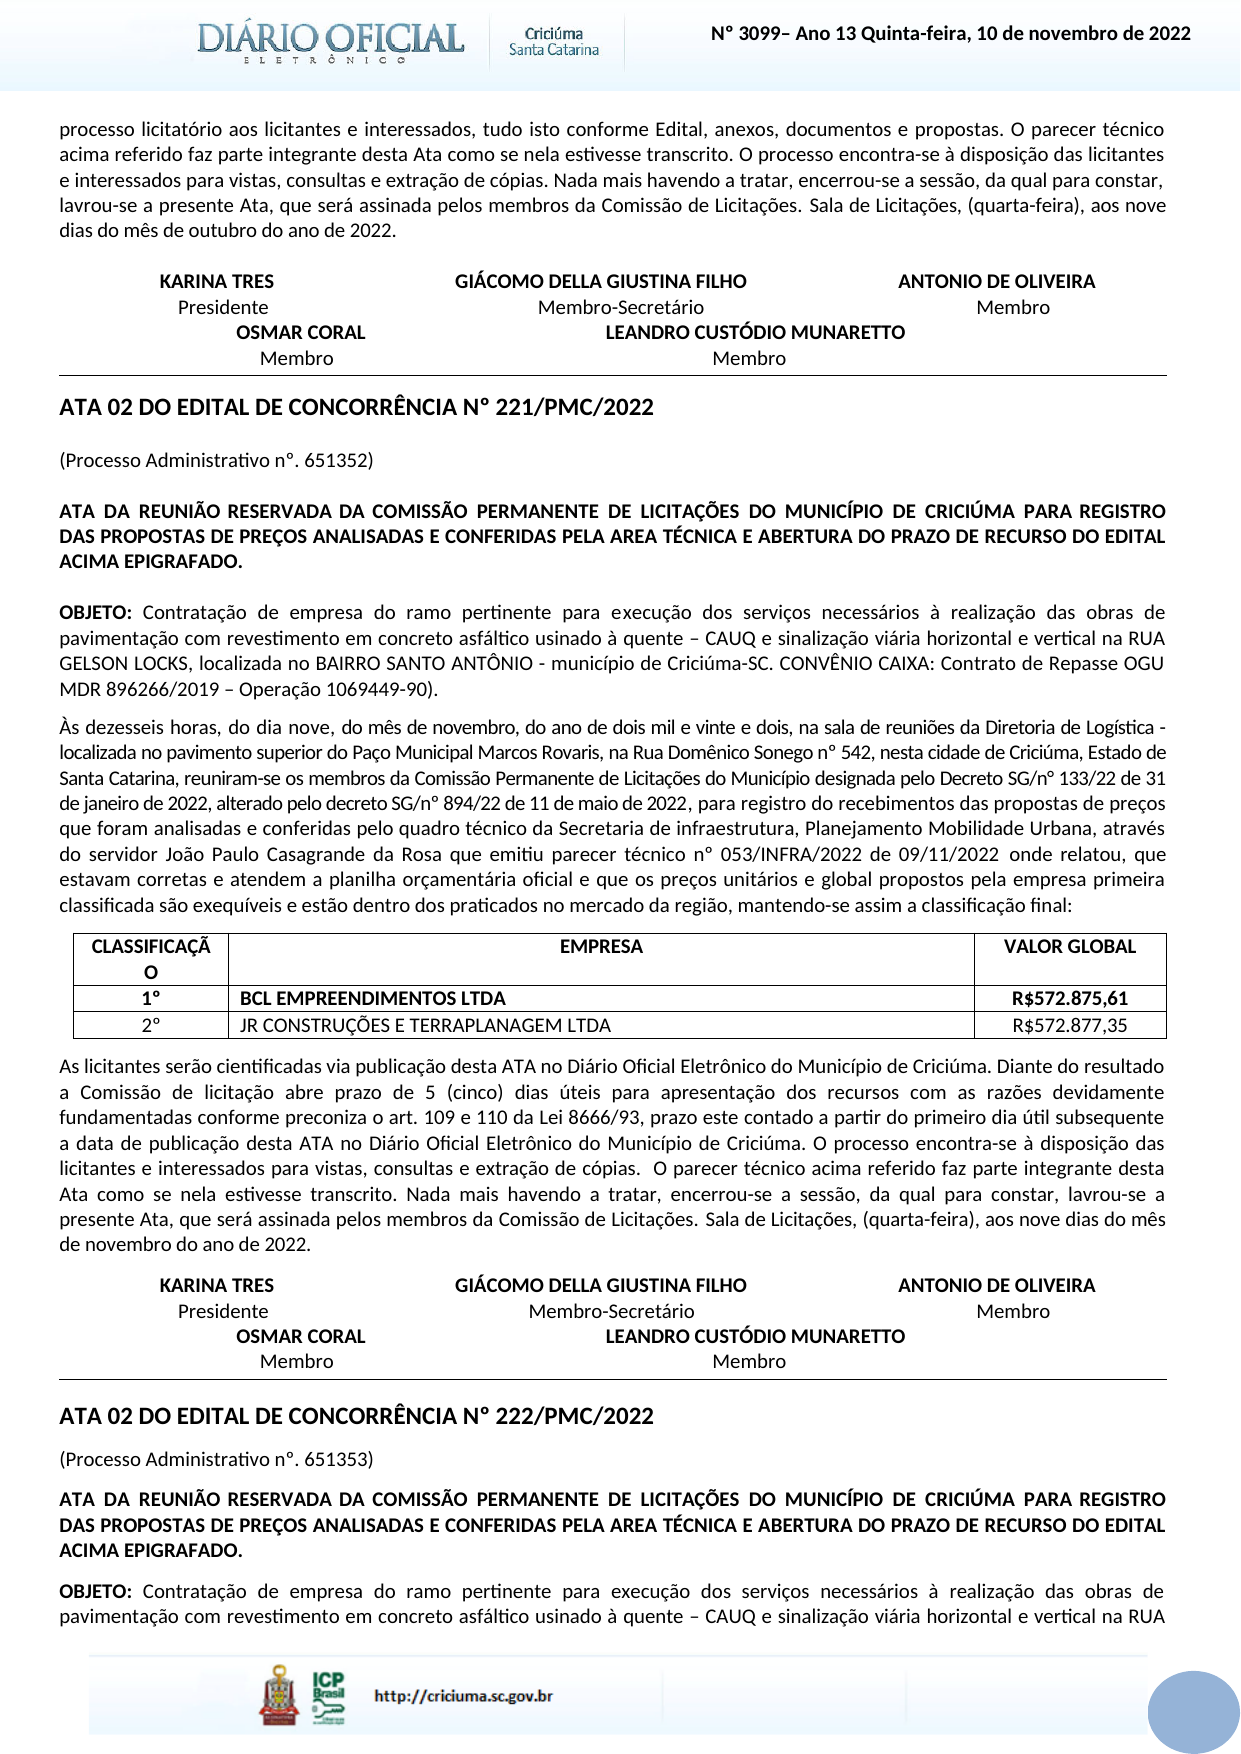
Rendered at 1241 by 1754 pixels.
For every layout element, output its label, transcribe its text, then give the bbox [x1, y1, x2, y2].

table_cell 1º [74, 986, 228, 1011]
text (Processo Administrativo nº. 651353) [59, 1446, 1167, 1471]
text OBJETO: Contratação de empresa do ramo pertinente para execução dos serviços necessários à realização das obras de pavimentação com revestimento em concreto asfáltico usinado à quente – CAUQ e sinalização viária horizontal e vertical na RUA [59, 1578, 1167, 1629]
text ATA 02 DO EDITAL DE CONCORRÊNCIA Nº 222/PMC/2022 [59, 1400, 1167, 1431]
text As licitantes serão cientificadas via publicação desta ATA no Diário Oficial Eletrônico do Município de Criciúma. Diante do resultado a Comissão de licitação abre prazo de 5 (cinco) dias úteis para apresentação dos recursos com as razões devidamente fundamentadas conforme preconiza o art. 109 e 110 da Lei 8666/93, prazo este contado a partir do primeiro dia útil subsequente a data de publicação desta ATA no Diário Oficial Eletrônico do Município de Criciúma. O processo encontra-se à disposição das licitantes e interessados para vistas, consultas e extração de cópias. O parecer técnico acima referido faz parte integrante desta Ata como se nela estivesse transcrito. Nada mais havendo a tratar, encerrou-se a sessão, da qual para constar, lavrou-se a presente Ata, que será assinada pelos membros da Comissão de Licitações. Sala de Licitações, (quarta-feira), aos nove dias do mês de novembro do ano de 2022. [59, 1054, 1167, 1257]
text (Processo Administrativo nº. 651352) [59, 447, 1167, 472]
table_cell JR CONSTRUÇÕES E TERRAPLANAGEM LTDA [229, 1012, 974, 1037]
text Membro Membro [162, 1349, 1167, 1374]
table_cell R$572.875,61 [975, 986, 1166, 1011]
text Às dezesseis horas, do dia nove, do mês de novembro, do ano de dois mil e vinte e dois, na sala de reuniões da Diretoria de Logística - localizada no pavimento superior do Paço Municipal Marcos Rovaris, na Rua Domênico Sonego nº 542, nesta cidade de Criciúma, Estado de Santa Catarina, reuniram-se os membros da Comissão Permanente de Licitações do Município designada pelo Decreto SG/n° 133/22 de 31 de janeiro de 2022, alterado pelo decreto SG/nº 894/22 de 11 de maio de 2022, para registro do recebimentos das propostas de preços que foram analisadas e conferidas pelo quadro técnico da Secretaria de infraestrutura, Planejamento Mobilidade Urbana, através do servidor João Paulo Casagrande da Rosa que emitiu parecer técnico nº 053/INFRA/2022 de 09/11/2022 onde relatou, que estavam corretas e atendem a planilha orçamentária oficial e que os preços unitários e global propostos pela empresa primeira classificada são exequíveis e estão dentro dos praticados no mercado da região, mantendo-se assim a classificação final: [59, 714, 1167, 917]
text Presidente Membro-Secretário Membro [89, 1298, 1167, 1323]
text OSMAR CORAL LEANDRO CUSTÓDIO MUNARETTO [162, 319, 1167, 345]
table_cell 2º [74, 1012, 228, 1037]
table_cell BCL EMPREENDIMENTOS LTDA [229, 986, 974, 1011]
text Presidente Membro-Secretário Membro [89, 294, 1167, 319]
text processo licitatório aos licitantes e interessados, tudo isto conforme Edital, anexos, documentos e propostas. O parecer técnico acima referido faz parte integrante desta Ata como se nela estivesse transcrito. O processo encontra-se à disposição das licitantes e interessados para vistas, consultas e extração de cópias. Nada mais havendo a tratar, encerrou-se a sessão, da qual para constar, lavrou-se a presente Ata, que será assinada pelos membros da Comissão de Licitações. Sala de Licitações, (quarta-feira), aos nove dias do mês de outubro do ano de 2022. [59, 116, 1167, 243]
text OBJETO: Contratação de empresa do ramo pertinente para execução dos serviços necessários à realização das obras de pavimentação com revestimento em concreto asfáltico usinado à quente – CAUQ e sinalização viária horizontal e vertical na RUA GELSON LOCKS, localizada no BAIRRO SANTO ANTÔNIO - município de Criciúma-SC. CONVÊNIO CAIXA: Contrato de Repasse OGU MDR 896266/2019 – Operação 1069449-90). [59, 599, 1167, 701]
text ATA DA REUNIÃO RESERVADA DA COMISSÃO PERMANENTE DE LICITAÇÕES DO MUNICÍPIO DE CRICIÚMA PARA REGISTRO DAS PROPOSTAS DE PREÇOS ANALISADAS E CONFERIDAS PELA AREA TÉCNICA E ABERTURA DO PRAZO DE RECURSO DO EDITAL ACIMA EPIGRAFADO. [59, 498, 1167, 574]
table_header VALOR GLOBAL [975, 934, 1166, 984]
text OSMAR CORAL LEANDRO CUSTÓDIO MUNARETTO [162, 1323, 1167, 1349]
text KARINA TRES GIÁCOMO DELLA GIUSTINA FILHO ANTONIO DE OLIVEIRA [89, 1272, 1167, 1298]
table_header CLASSIFICAÇÃO [74, 934, 228, 984]
text Membro Membro [162, 345, 1167, 370]
text KARINA TRES GIÁCOMO DELLA GIUSTINA FILHO ANTONIO DE OLIVEIRA [89, 268, 1167, 294]
table_cell R$572.877,35 [975, 1012, 1166, 1037]
table_header EMPRESA [229, 934, 974, 984]
text ATA 02 DO EDITAL DE CONCORRÊNCIA Nº 221/PMC/2022 [59, 391, 1167, 422]
text ATA DA REUNIÃO RESERVADA DA COMISSÃO PERMANENTE DE LICITAÇÕES DO MUNICÍPIO DE CRICIÚMA PARA REGISTRO DAS PROPOSTAS DE PREÇOS ANALISADAS E CONFERIDAS PELA AREA TÉCNICA E ABERTURA DO PRAZO DE RECURSO DO EDITAL ACIMA EPIGRAFADO. [59, 1487, 1167, 1563]
